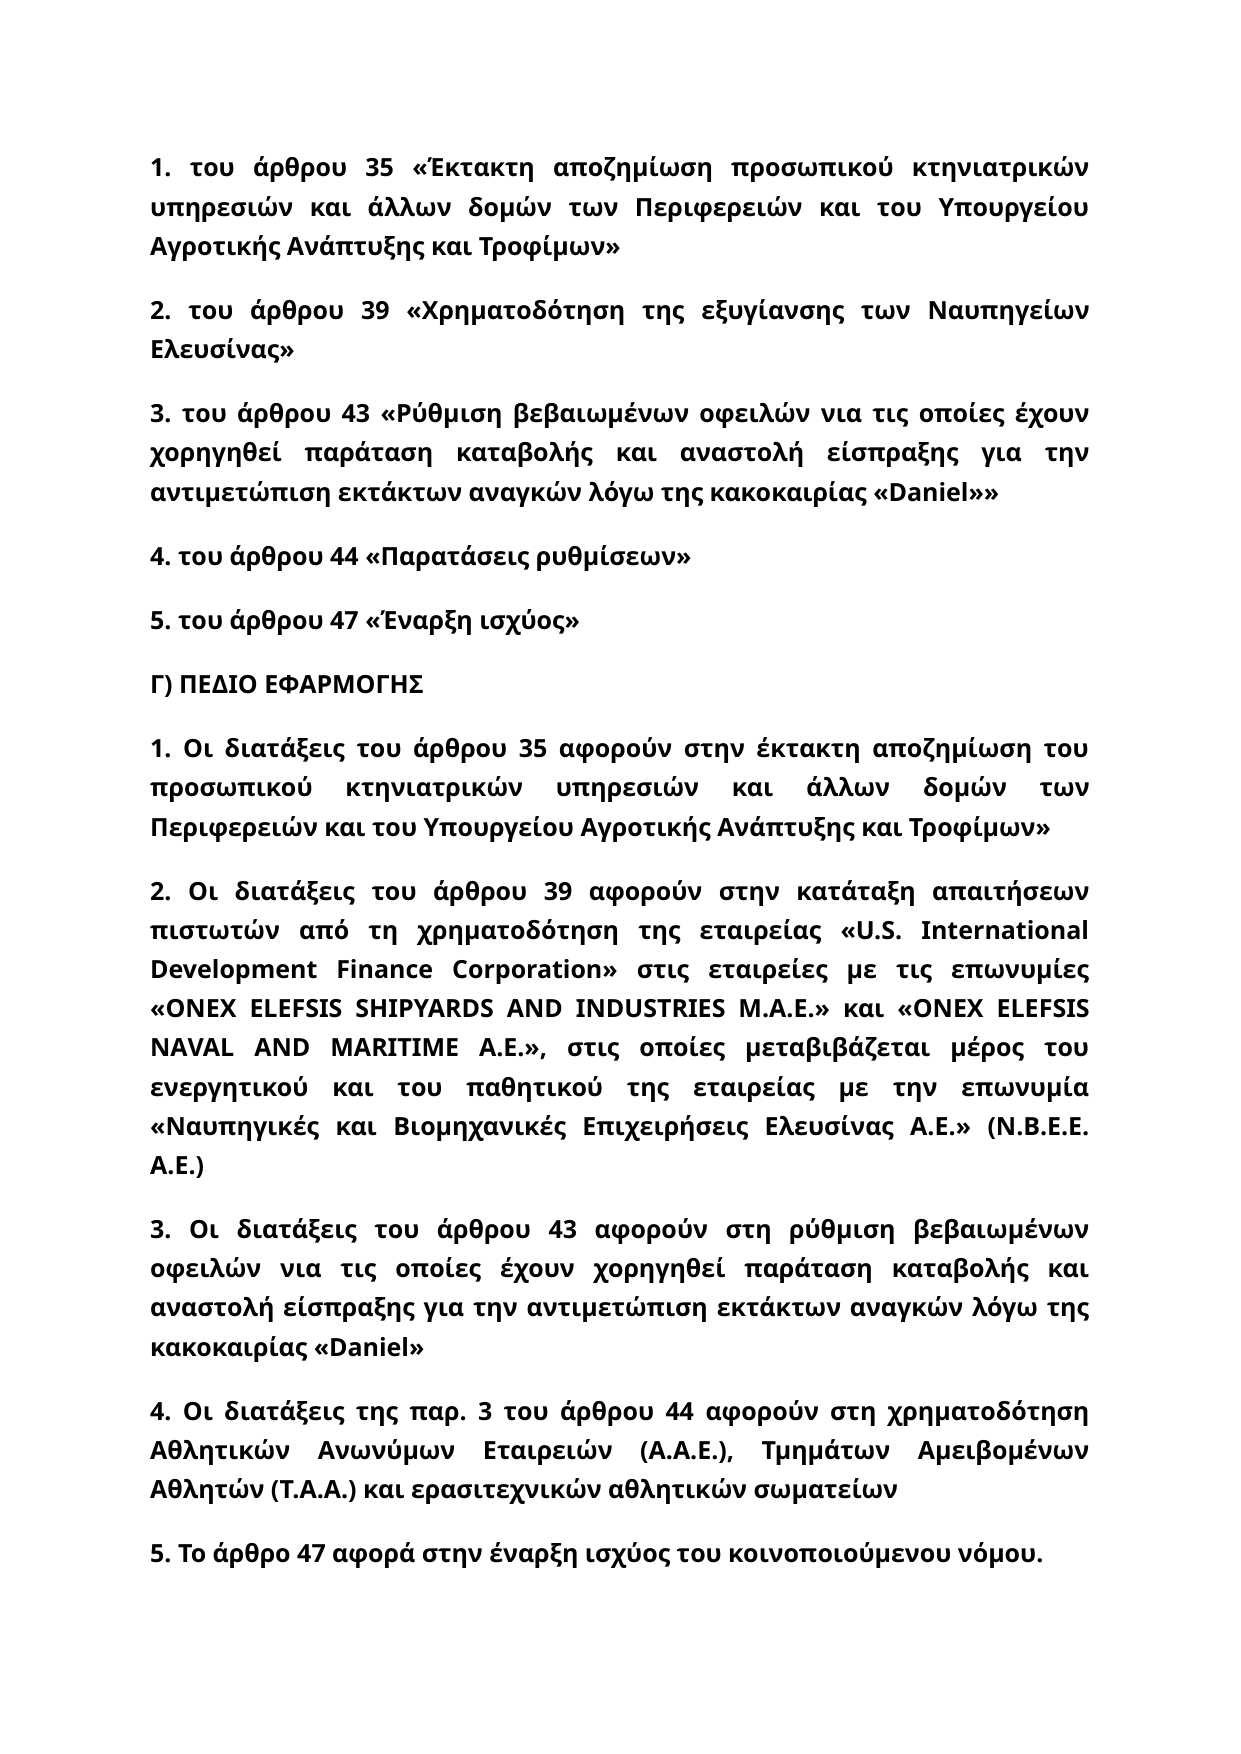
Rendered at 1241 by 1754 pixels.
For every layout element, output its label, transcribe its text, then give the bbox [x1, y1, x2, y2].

text 5. Το άρθρο 47 αφορά στην έναρξη ισχύος του κοινοποιούμενου νόμου. [150, 1536, 1090, 1570]
text 4. Οι διατάξεις της παρ. 3 του άρθρου 44 αφορούν στη χρηματοδότηση Αθλητικών Ανωνύμων Εταιρειών (Α.Α.Ε.), Τμημάτων Αμειβομένων Αθλητών (Τ.Α.Α.) και ερασιτεχνικών αθλητικών σωματείων [150, 1393, 1090, 1506]
text Γ) ΠΕΔΙΟ ΕΦΑΡΜΟΓΗΣ [150, 667, 1090, 701]
text 2. του άρθρου 39 «Χρηματοδότηση της εξυγίανσης των Ναυπηγείων Ελευσίνας» [150, 292, 1090, 366]
text 3. του άρθρου 43 «Ρύθμιση βεβαιωμένων οφειλών νια τις οποίες έχουν χορηγηθεί παράταση καταβολής και αναστολή είσπραξης για την αντιμετώπιση εκτάκτων αναγκών λόγω της κακοκαιρίας «Daniel»» [150, 396, 1090, 508]
text 4. του άρθρου 44 «Παρατάσεις ρυθμίσεων» [150, 538, 1090, 572]
text 1. του άρθρου 35 «Έκτακτη αποζημίωση προσωπικού κτηνιατρικών υπηρεσιών και άλλων δομών των Περιφερειών και του Υπουργείου Αγροτικής Ανάπτυξης και Τροφίμων» [150, 150, 1090, 262]
text 1. Οι διατάξεις του άρθρου 35 αφορούν στην έκτακτη αποζημίωση του προσωπικού κτηνιατρικών υπηρεσιών και άλλων δομών των Περιφερειών και του Υπουργείου Αγροτικής Ανάπτυξης και Τροφίμων» [150, 731, 1090, 843]
text 2. Οι διατάξεις του άρθρου 39 αφορούν στην κατάταξη απαιτήσεων πιστωτών από τη χρηματοδότηση της εταιρείας «U.S. International Development Finance Corporation» στις εταιρείες με τις επωνυμίες «ΟΝΕΧ ELEFSIS SΗΙΡΥΑRDS ΑΝD INDUSTRIES Μ.Α.Ε.» και «ΟΝΕΧ ELEFSIS ΝΑVAL ΑΝD ΜΑRΙΤΙΜΕ Α.Ε.», στις οποίες μεταβιβάζεται μέρος του ενεργητικού και του παθητικού της εταιρείας με την επωνυμία «Ναυπηγικές και Βιομηχανικές Επιχειρήσεις Ελευσίνας Α.Ε.» (Ν.Β.Ε.Ε. Α.Ε.) [150, 873, 1090, 1182]
text 3. Οι διατάξεις του άρθρου 43 αφορούν στη ρύθμιση βεβαιωμένων οφειλών νια τις οποίες έχουν χορηγηθεί παράταση καταβολής και αναστολή είσπραξης για την αντιμετώπιση εκτάκτων αναγκών λόγω της κακοκαιρίας «Daniel» [150, 1212, 1090, 1363]
text 5. του άρθρου 47 «Έναρξη ισχύος» [150, 602, 1090, 637]
